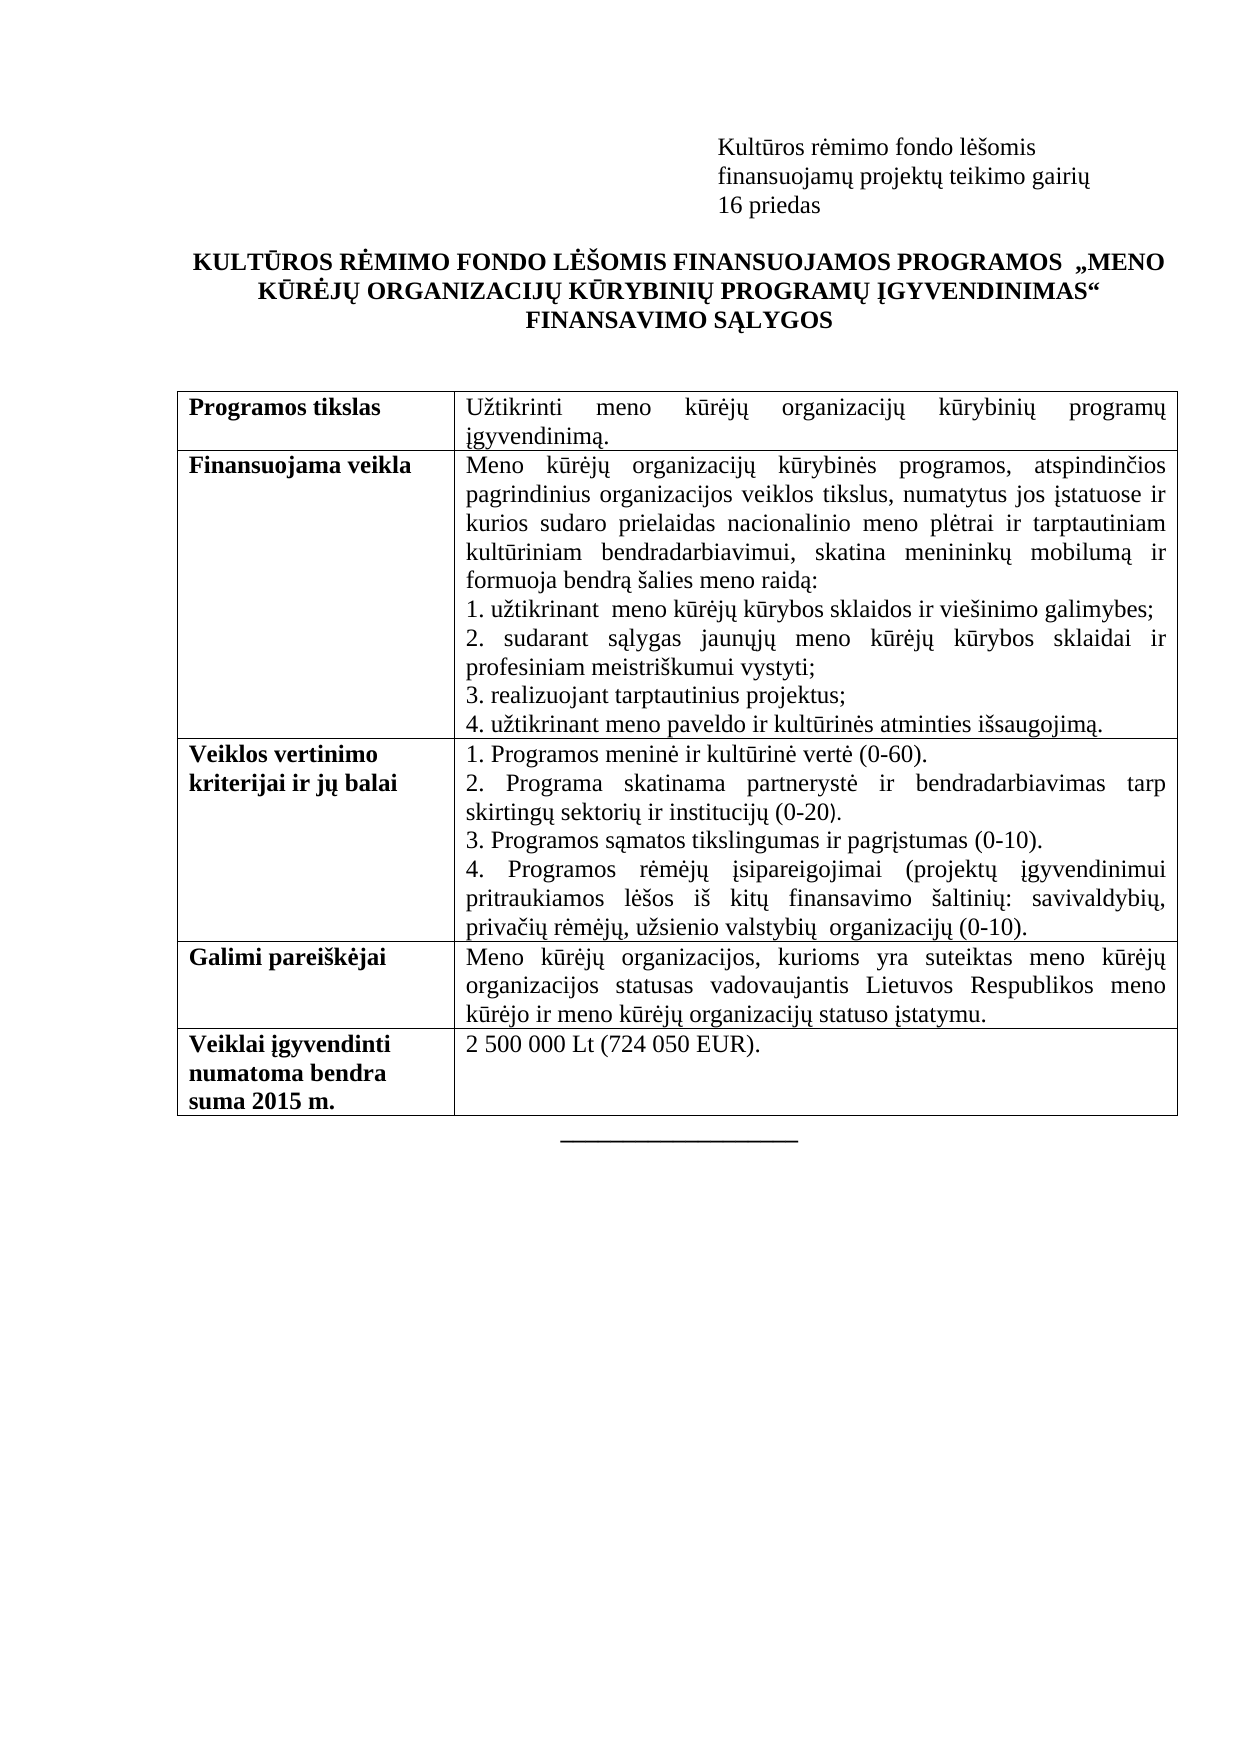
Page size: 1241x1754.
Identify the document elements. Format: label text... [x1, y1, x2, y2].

table_cell Meno kūrėjų organizacijos, kurioms yra suteiktas meno kūrėjų organizacijos statusas vadovaujantis Lietuvos Respublikos meno kūrėjo ir meno kūrėjų organizacijų statuso įstatymu. [455, 942, 1177, 1028]
table_cell 2 500 000 Lt (724 050 EUR). [455, 1029, 1177, 1115]
table_cell Finansuojama veikla [178, 451, 454, 738]
text Kultūros rėmimo fondo lėšomis [717, 132, 1181, 161]
table_cell Veiklai įgyvendinti numatoma bendra suma 2015 m. [178, 1029, 454, 1115]
text ___________________ [177, 1116, 1181, 1145]
table_cell Veiklos vertinimo kriterijai ir jų balai [178, 739, 454, 941]
table_cell Galimi pareiškėjai [178, 942, 454, 1028]
text KULTŪROS RĖMIMO FONDO LĖŠOMIS FINANSUOJAMOS PROGRAMOS „MENO KŪRĖJŲ ORGANIZACIJŲ KŪRYBINIŲ PROGRAMŲ ĮGYVENDINIMAS“ FINANSAVIMO SĄLYGOS [177, 247, 1181, 333]
text 16 priedas [717, 190, 1181, 218]
table_header Programos tikslas [178, 392, 454, 449]
table_cell 1. Programos meninė ir kultūrinė vertė (0-60). 2. Programa skatinama partnerystė ir bendradarbiavimas tarp skirtingų sektorių ir institucijų (0-20). 3. Programos sąmatos tikslingumas ir pagrįstumas (0-10). 4. Programos rėmėjų įsipareigojimai (projektų įgyvendinimui pritraukiamos lėšos iš kitų finansavimo šaltinių: savivaldybių, privačių rėmėjų, užsienio valstybių organizacijų (0-10). [455, 739, 1177, 941]
table_header Užtikrinti meno kūrėjų organizacijų kūrybinių programų įgyvendinimą. [455, 392, 1177, 449]
text finansuojamų projektų teikimo gairių [717, 161, 1181, 190]
table_cell Meno kūrėjų organizacijų kūrybinės programos, atspindinčios pagrindinius organizacijos veiklos tikslus, numatytus jos įstatuose ir kurios sudaro prielaidas nacionalinio meno plėtrai ir tarptautiniam kultūriniam bendradarbiavimui, skatina menininkų mobilumą ir formuoja bendrą šalies meno raidą: 1. užtikrinant meno kūrėjų kūrybos sklaidos ir viešinimo galimybes; 2. sudarant sąlygas jaunųjų meno kūrėjų kūrybos sklaidai ir profesiniam meistriškumui vystyti; 3. realizuojant tarptautinius projektus; 4. užtikrinant meno paveldo ir kultūrinės atminties išsaugojimą. [455, 451, 1177, 738]
